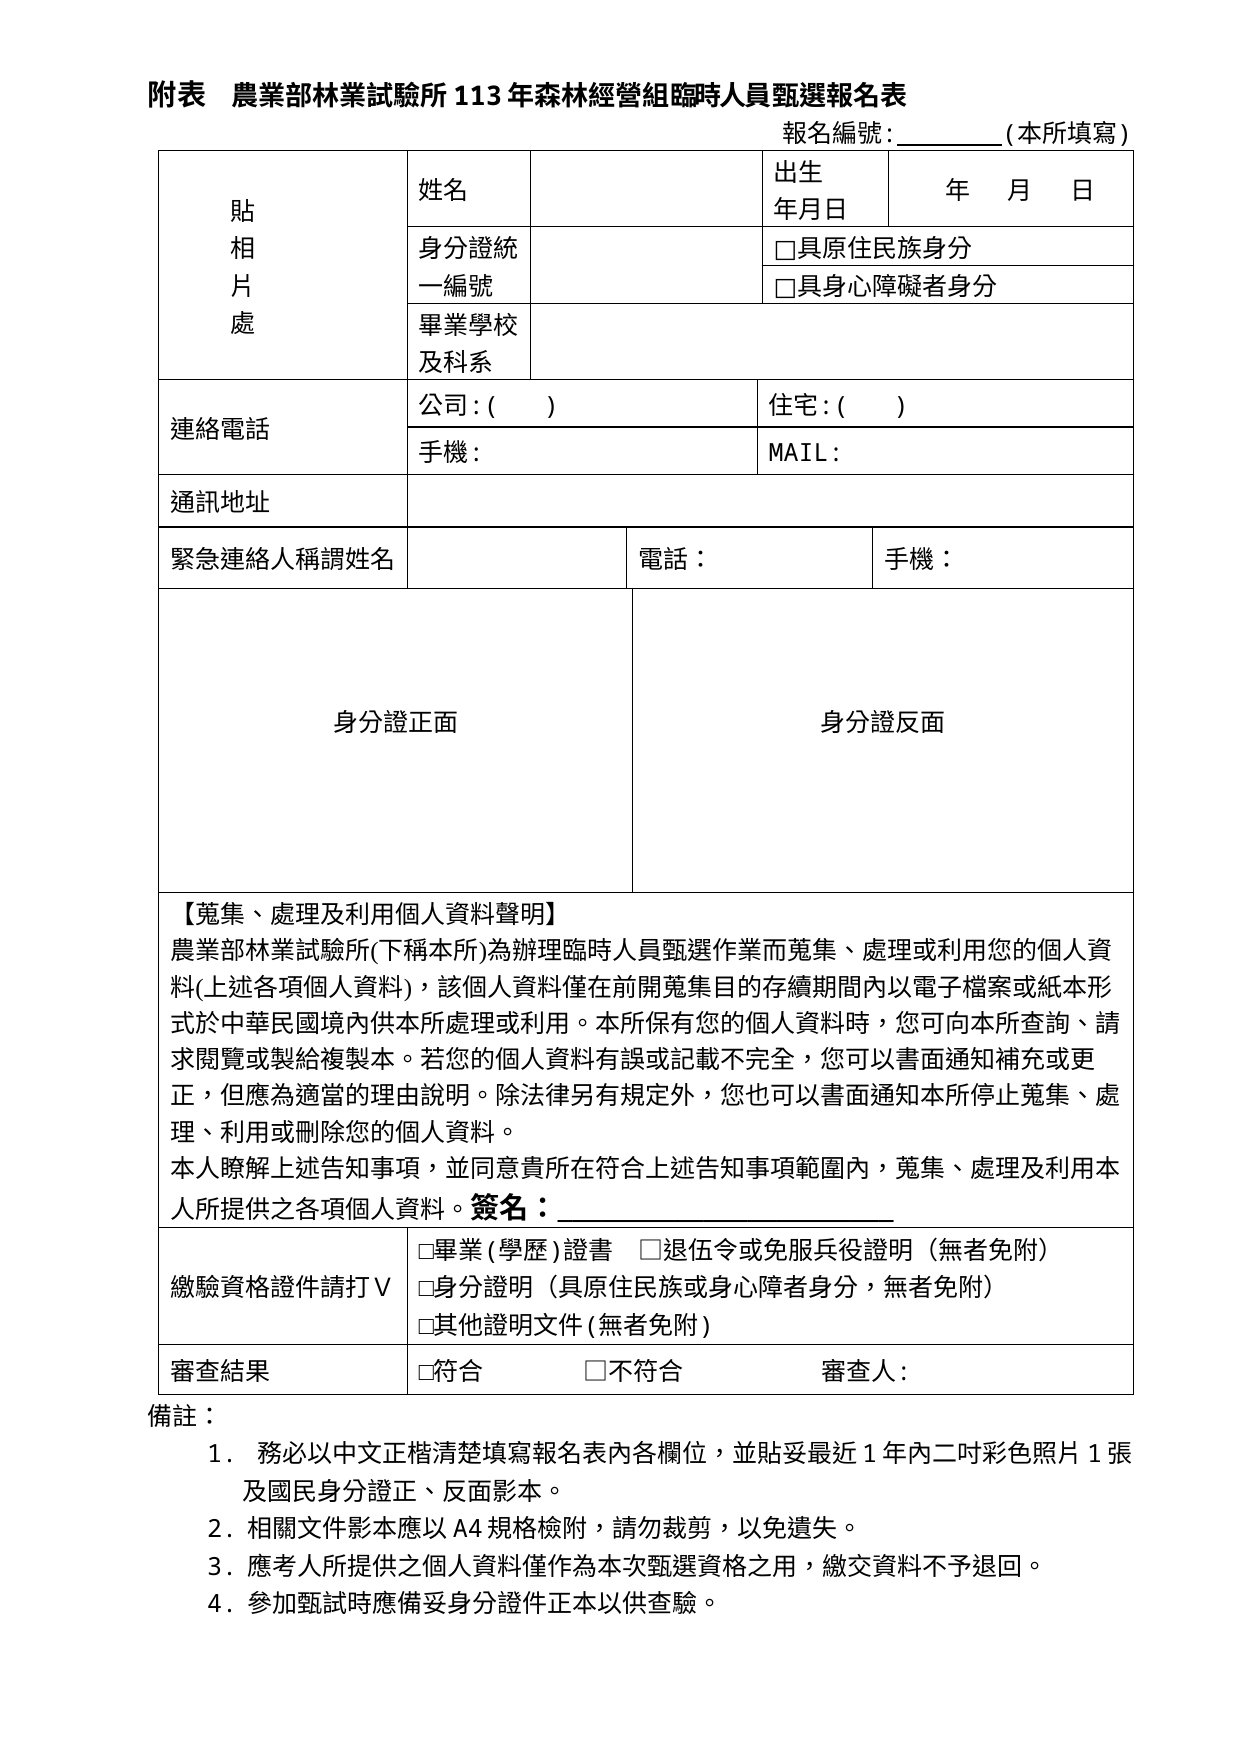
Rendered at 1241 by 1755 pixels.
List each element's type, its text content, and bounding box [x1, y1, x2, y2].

table_cell 手機: [408, 428, 757, 474]
table_cell 連絡電話 [159, 380, 407, 474]
table_cell 通訊地址 [159, 475, 407, 526]
table_cell [531, 227, 762, 303]
table_cell □具身心障礙者身分 [763, 266, 1133, 303]
table_cell 審查結果 [159, 1345, 407, 1394]
table_cell □符合 □不符合 審查人: [408, 1345, 1133, 1394]
list 相關文件影本應以A4規格檢附，請勿裁剪，以免遺失。 [148, 1508, 1134, 1545]
text 附表農業部林業試驗所113年森林經營組臨時人員甄選報名表 [148, 75, 1134, 112]
text 及國民身分證正、反面影本。 [242, 1470, 1134, 1508]
table_cell 手機： [873, 528, 1133, 587]
table_header [531, 151, 762, 226]
table_cell 身分證正面 [159, 589, 632, 892]
table_cell 緊急連絡人稱謂姓名 [159, 528, 407, 587]
table_cell 繳驗資格證件請打Ｖ [159, 1228, 407, 1343]
table_cell 公司:( ) [408, 380, 757, 426]
list 參加甄試時應備妥身分證件正本以供查驗。 [148, 1583, 1092, 1620]
table_header 姓名 [408, 151, 530, 226]
table_cell [408, 528, 626, 587]
list 務必以中文正楷清楚填寫報名表內各欄位，並貼妥最近1年內二吋彩色照片1張 [207, 1433, 1134, 1470]
table_cell □畢業(學歷)證書 □退伍令或免服兵役證明（無者免附） □身分證明（具原住民族或身心障者身分，無者免附） □其他證明文件(無者免附) [408, 1228, 1133, 1343]
table_header 年 月 日 [889, 151, 1133, 226]
table_cell □具原住民族身分 [763, 227, 1133, 264]
table_cell [408, 475, 1133, 526]
list 應考人所提供之個人資料僅作為本次甄選資格之用，繳交資料不予退回。 [148, 1545, 1134, 1583]
table_cell [531, 304, 1133, 379]
table_cell 身分證反面 [633, 589, 1133, 892]
table_header 出生 年月日 [763, 151, 888, 226]
text 報名編號: (本所填寫) [779, 112, 1134, 150]
table_header 貼 相 片 處 [159, 151, 407, 379]
table_cell MAIL: [758, 428, 1133, 474]
text 備註： [148, 1395, 1134, 1433]
table_cell 身分證統一編號 [408, 227, 530, 303]
table_cell 電話： [627, 528, 872, 587]
table_cell 【蒐集、處理及利用個人資料聲明】 農業部林業試驗所(下稱本所)為辦理臨時人員甄選作業而蒐集、處理或利用您的個人資料(上述各項個人資料)，該個人資料僅在前開蒐集目的存續期間內以電子檔案或紙本形式於中華民國境內供本所處理或利用。本所保有您的個人資料時，您可向本所查詢、請求閱覽或製給複製本。若您的個人資料有誤或記載不完全，您可以書面通知補充或更正，但應為適當的理由說明。除法律另有規定外，您也可以書面通知本所停止蒐集、處理、利用或刪除您的個人資料。 本人瞭解上述告知事項，並同意貴所在符合上述告知事項範圍內，蒐集、處理及利用本人所提供之各項個人資料。簽名：_______________________ [159, 893, 1133, 1227]
table_cell 畢業學校及科系 [408, 304, 530, 379]
table_cell 住宅:( ) [758, 380, 1133, 426]
